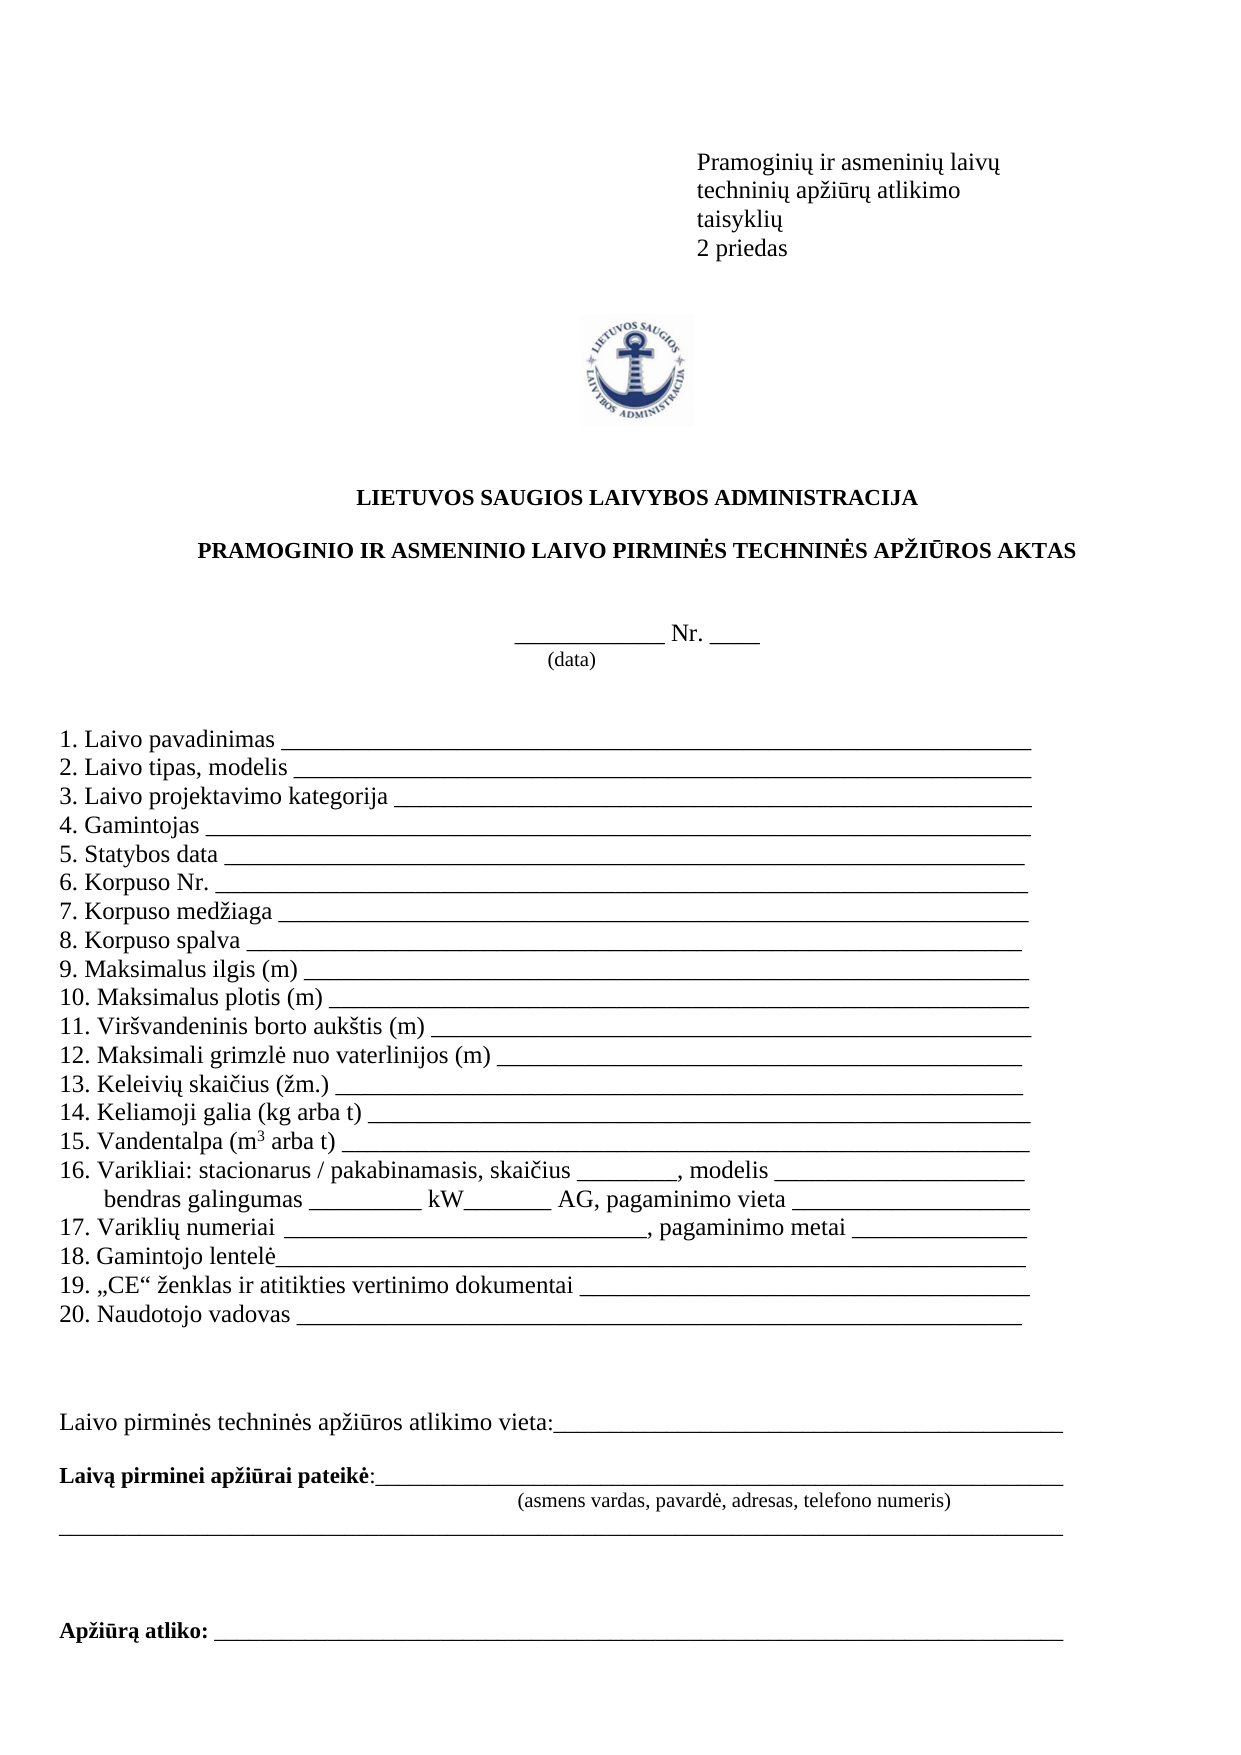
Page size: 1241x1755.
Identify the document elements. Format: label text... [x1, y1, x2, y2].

text 19. „CE“ ženklas ir atitikties vertinimo dokumentai ____________________________________ [59, 1270, 1215, 1299]
text techninių apžiūrų atlikimo [697, 176, 1215, 204]
text 7. Korpuso medžiaga ____________________________________________________________ [59, 896, 1215, 925]
text Laivo pirminės techninės apžiūros atlikimo vieta: [59, 1407, 1215, 1435]
text 4. Gamintojas __________________________________________________________________ [59, 810, 1215, 839]
text Laivą pirminei apžiūrai pateikė: [59, 1462, 1215, 1488]
text 5. Statybos data ________________________________________________________________ [59, 839, 1215, 867]
text (asmens vardas, pavardė, adresas, telefono numeris) [59, 1488, 1215, 1512]
text 2 priedas [697, 233, 1215, 262]
text (data) [59, 647, 1215, 671]
text 17. Variklių numeriai _____________________________, pagaminimo metai ______________ [59, 1212, 1215, 1241]
text 16. Varikliai: stacionarus / pakabinamasis, skaičius ________, modelis ____________________ [59, 1155, 1215, 1184]
text 11. Viršvandeninis borto aukštis (m) ________________________________________________ [59, 1011, 1215, 1040]
text 14. Keliamoji galia (kg arba t) _____________________________________________________ [59, 1097, 1215, 1126]
text 1. Laivo pavadinimas ____________________________________________________________ [59, 724, 1215, 752]
text 8. Korpuso spalva ______________________________________________________________ [59, 925, 1215, 954]
text 18. Gamintojo lentelė____________________________________________________________ [59, 1241, 1215, 1270]
text 9. Maksimalus ilgis (m) __________________________________________________________ [59, 954, 1215, 982]
text 12. Maksimali grimzlė nuo vaterlinijos (m) __________________________________________ [59, 1040, 1215, 1069]
text PRAMOGINIO IR ASMENINIO LAIVO PIRMINĖS TECHNINĖS APŽIŪROS AKTAS [59, 537, 1215, 563]
text 15. Vandentalpa (m3 arba t) _______________________________________________________ [59, 1126, 1215, 1155]
text ____________ Nr. ____ [59, 618, 1215, 647]
text taisyklių [697, 204, 1215, 233]
text 13. Keleivių skaičius (žm.) _______________________________________________________ [59, 1069, 1215, 1097]
text 6. Korpuso Nr. _________________________________________________________________ [59, 867, 1215, 896]
text 10. Maksimalus plotis (m) ________________________________________________________ [59, 982, 1215, 1011]
text 20. Naudotojo vadovas __________________________________________________________ [59, 1299, 1215, 1327]
text LIETUVOS SAUGIOS LAIVYBOS ADMINISTRACIJA [59, 484, 1215, 510]
text bendras galingumas _________ kW_______ AG, pagaminimo vieta ___________________ [59, 1184, 1215, 1212]
text Pramoginių ir asmeninių laivų [697, 147, 1215, 176]
text Apžiūrą atliko: [59, 1617, 1215, 1644]
text 3. Laivo projektavimo kategorija ___________________________________________________ [59, 781, 1215, 810]
text 2. Laivo tipas, modelis ___________________________________________________________ [59, 752, 1215, 781]
